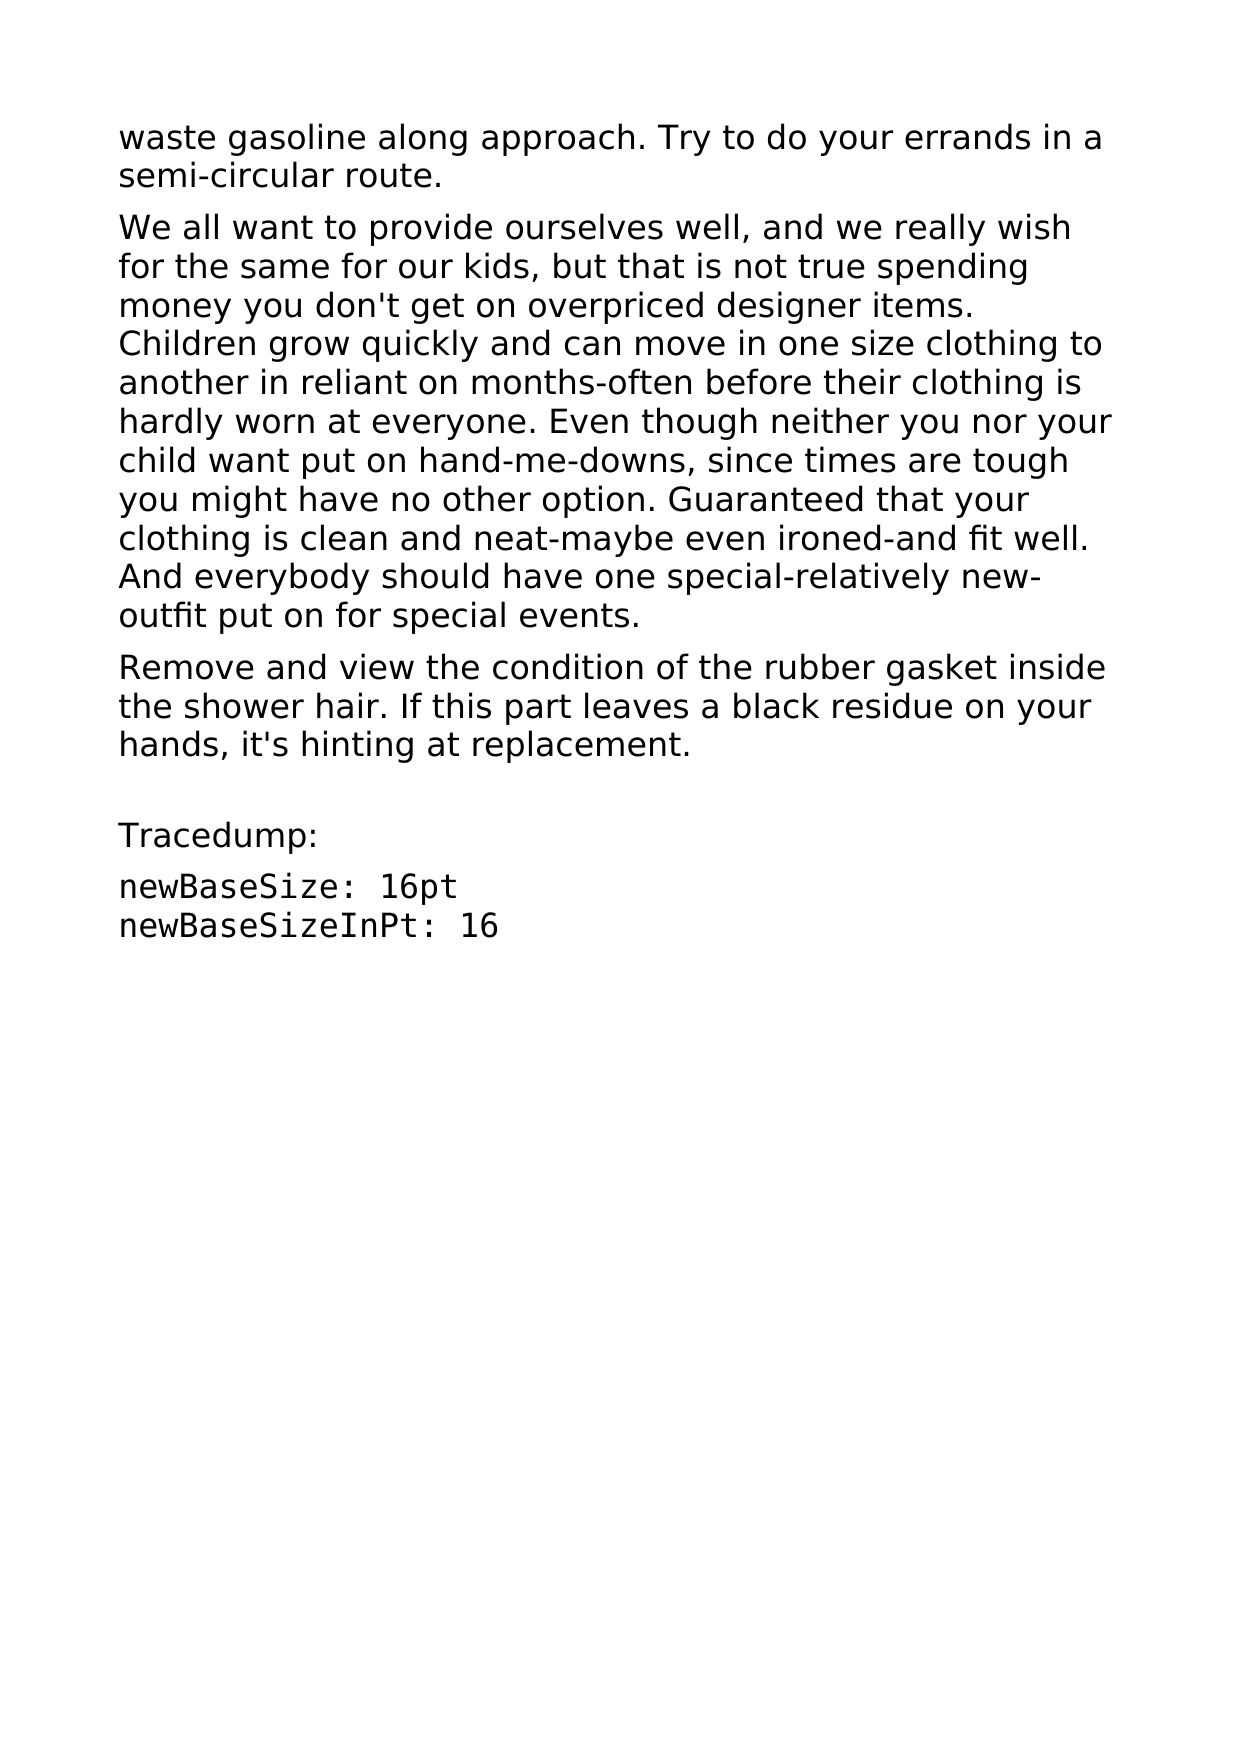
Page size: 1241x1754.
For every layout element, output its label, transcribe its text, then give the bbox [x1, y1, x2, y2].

text waste gasoline along approach. Try to do your errands in a semi-circular route. [118, 118, 1122, 196]
text Remove and view the condition of the rubber gasket inside the shower hair. If this part leaves a black residue on your hands, it's hinting at replacement. [118, 648, 1122, 765]
text newBaseSize: 16pt newBaseSizeInPt: 16 [118, 867, 1122, 945]
text We all want to provide ourselves well, and we really wish for the same for our kids, but that is not true spending money you don't get on overpriced designer items. Children grow quickly and can move in one size clothing to another in reliant on months-often before their clothing is hardly worn at everyone. Even though neither you nor your child want put on hand-me-downs, since times are tough you might have no other option. Guaranteed that your clothing is clean and neat-maybe even ironed-and fit well. And everybody should have one special-relatively new-outfit put on for special events. [118, 208, 1122, 636]
text Tracedump: [118, 777, 1122, 855]
